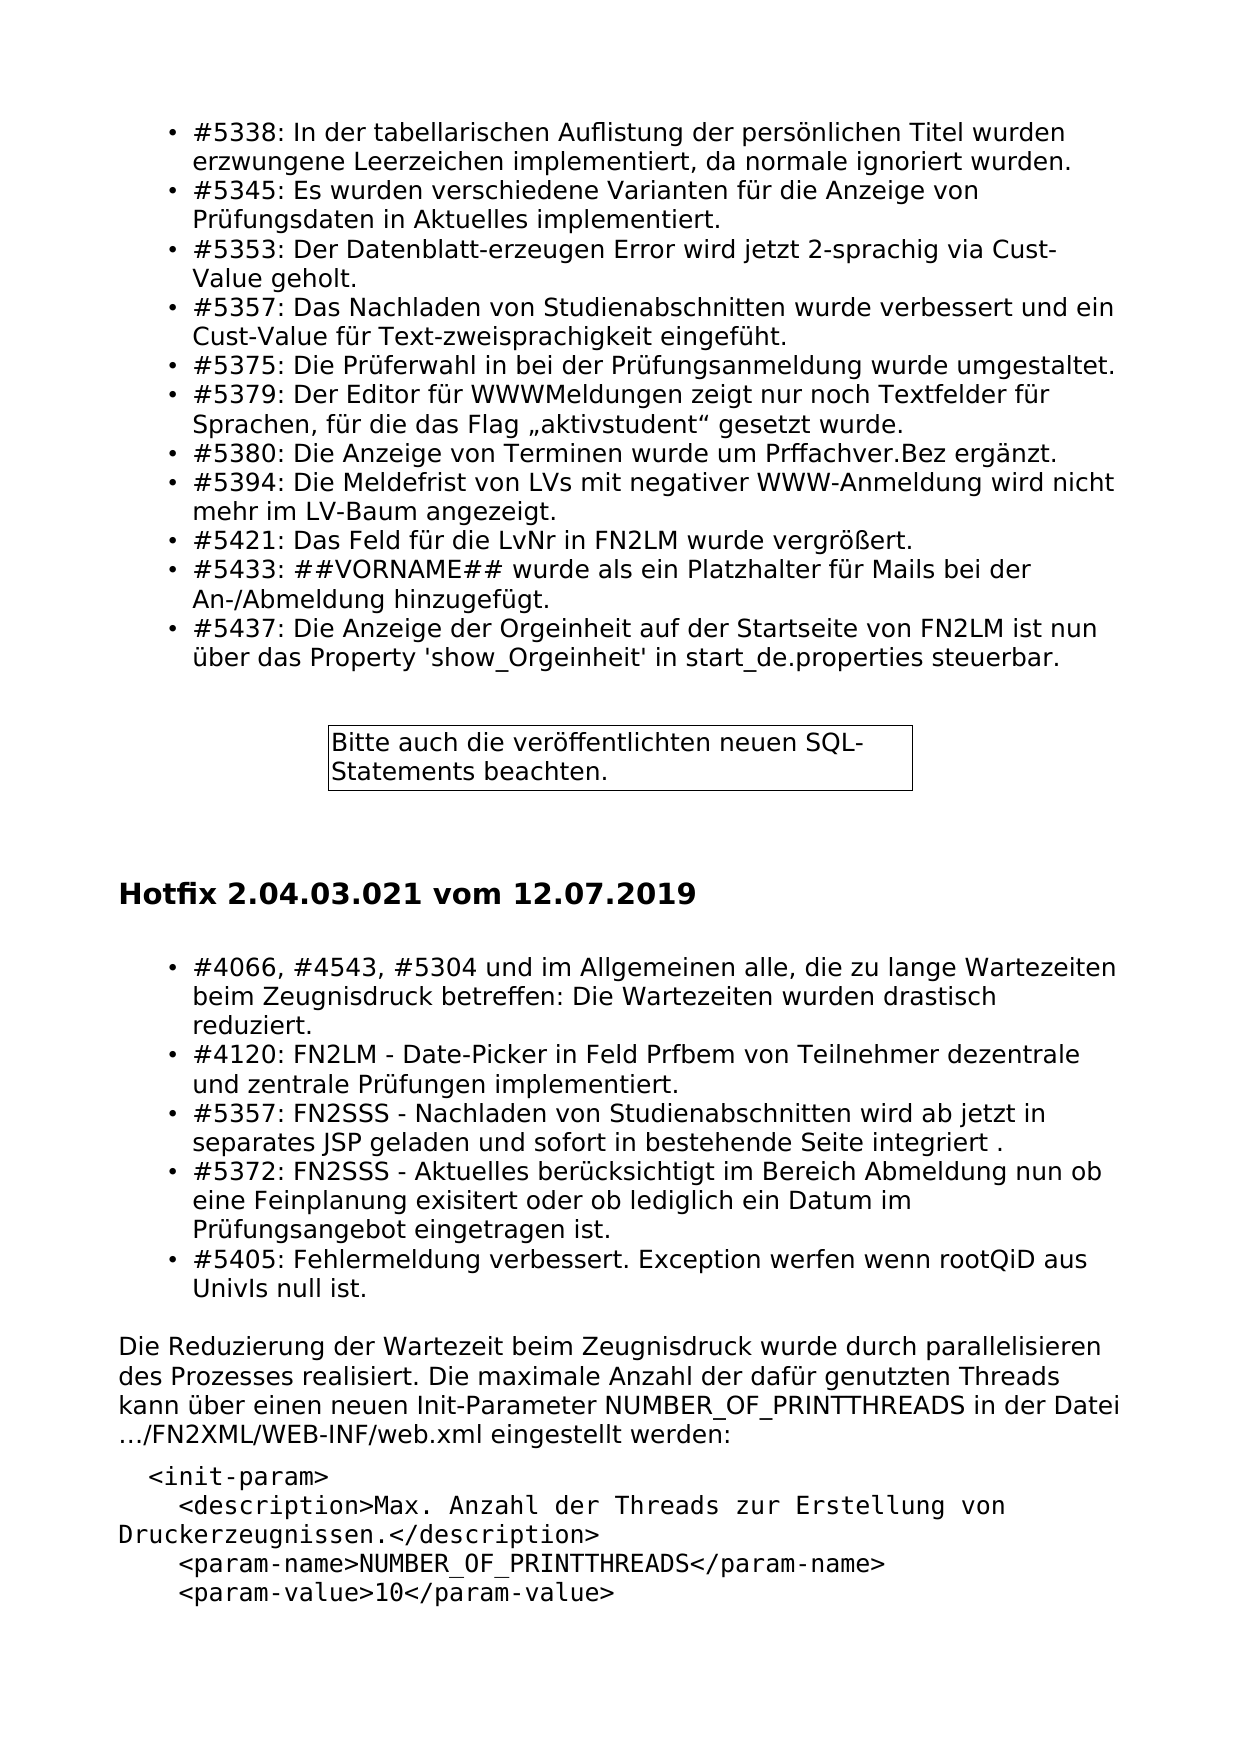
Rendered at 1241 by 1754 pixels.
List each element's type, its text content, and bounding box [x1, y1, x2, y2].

list #5375: Die Prüferwahl in bei der Prüfungsanmeldung wurde umgestaltet. [177, 351, 1122, 381]
list #5433: ##VORNAME## wurde als ein Platzhalter für Mails bei der An-/Abmeldung hinzugefügt. [177, 556, 1122, 614]
list #5372: FN2SSS - Aktuelles berücksichtigt im Bereich Abmeldung nun ob eine Feinplanung exisitert oder ob lediglich ein Datum im Prüfungsangebot eingetragen ist. [177, 1157, 1122, 1245]
list #5379: Der Editor für WWWMeldungen zeigt nur noch Textfelder für Sprachen, für die das Flag „aktivstudent“ gesetzt wurde. [177, 381, 1122, 439]
table_header Bitte auch die veröffentlichten neuen SQL-Statements beachten. [329, 726, 912, 790]
list #5437: Die Anzeige der Orgeinheit auf der Startseite von FN2LM ist nun über das Property 'show_Orgeinheit' in start_de.properties steuerbar. [177, 614, 1122, 672]
list #5405: Fehlermeldung verbessert. Exception werfen wenn rootQiD aus UnivIs null ist. [177, 1245, 1122, 1303]
list #5353: Der Datenblatt-erzeugen Error wird jetzt 2-sprachig via Cust-Value geholt. [177, 235, 1122, 293]
list #5357: FN2SSS - Nachladen von Studienabschnitten wird ab jetzt in separates JSP geladen und sofort in bestehende Seite integriert . [177, 1099, 1122, 1157]
list #5345: Es wurden verschiedene Varianten für die Anzeige von Prüfungsdaten in Aktuelles implementiert. [177, 176, 1122, 235]
subtitle Hotfix 2.04.03.021 vom 12.07.2019 [118, 877, 1122, 911]
list #5380: Die Anzeige von Terminen wurde um Prffachver.Bez ergänzt. [177, 439, 1122, 468]
list #5357: Das Nachladen von Studienabschnitten wurde verbessert und ein Cust-Value für Text-zweisprachigkeit eingefüht. [177, 293, 1122, 351]
list #5421: Das Feld für die LvNr in FN2LM wurde vergrößert. [177, 526, 1122, 556]
list #4120: FN2LM - Date-Picker in Feld Prfbem von Teilnehmer dezentrale und zentrale Prüfungen implementiert. [177, 1041, 1122, 1099]
text <init-param> <description>Max. Anzahl der Threads zur Erstellung von Druckerzeugnissen.</description> <param-name>NUMBER_OF_PRINTTHREADS</param-name> <param-value>10</param-value> [118, 1462, 1122, 1608]
list #5338: In der tabellarischen Auflistung der persönlichen Titel wurden erzwungene Leerzeichen implementiert, da normale ignoriert wurden. [177, 118, 1122, 176]
list #4066, #4543, #5304 und im Allgemeinen alle, die zu lange Wartezeiten beim Zeugnisdruck betreffen: Die Wartezeiten wurden drastisch reduziert. [177, 953, 1122, 1041]
list #5394: Die Meldefrist von LVs mit negativer WWW-Anmeldung wird nicht mehr im LV-Baum angezeigt. [177, 468, 1122, 526]
text Die Reduzierung der Wartezeit beim Zeugnisdruck wurde durch parallelisieren des Prozesses realisiert. Die maximale Anzahl der dafür genutzten Threads kann über einen neuen Init-Parameter NUMBER_OF_PRINTTHREADS in der Datei …/FN2XML/WEB-INF/web.xml eingestellt werden: [118, 1333, 1122, 1449]
